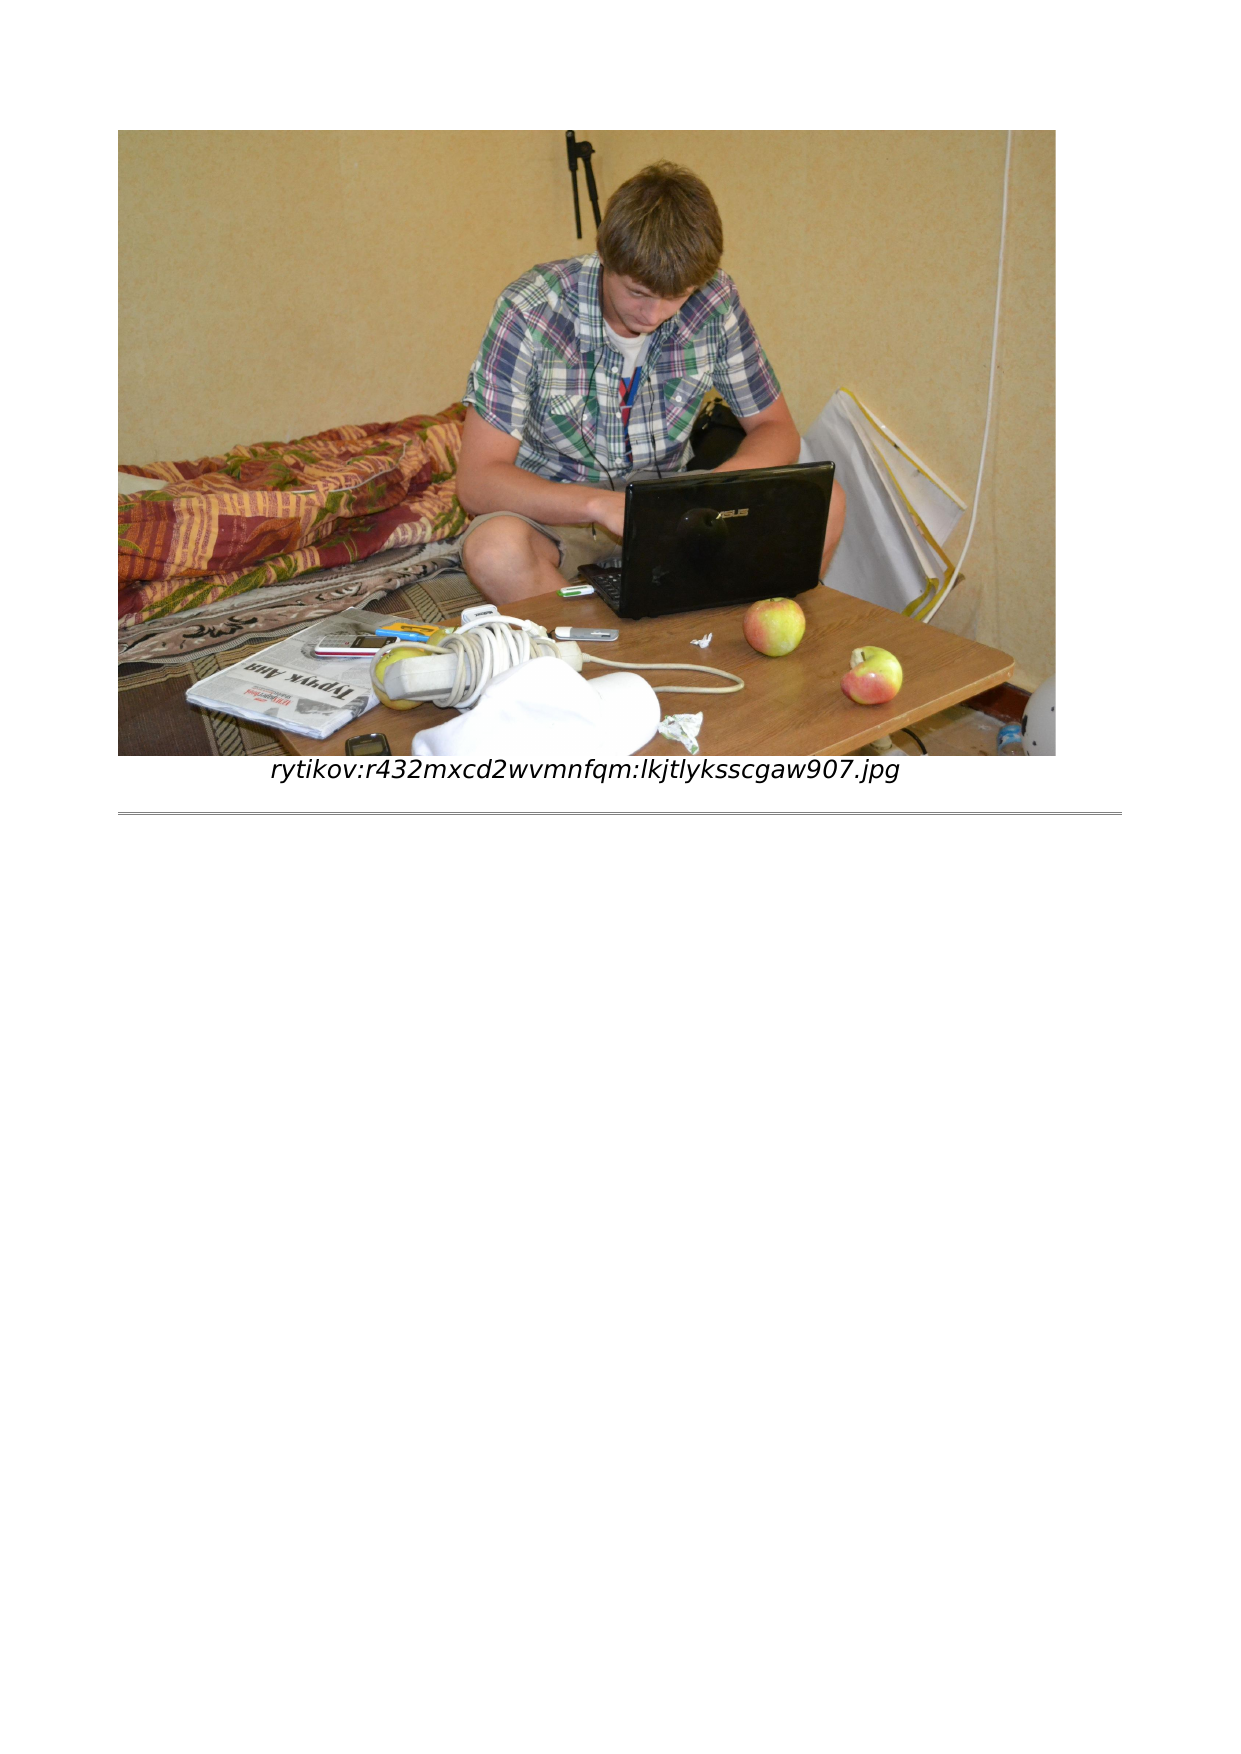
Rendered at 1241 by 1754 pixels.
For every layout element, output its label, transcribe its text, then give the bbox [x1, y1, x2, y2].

text rytikov:r432mxcd2wvmnfqm:lkjtlyksscgaw907.jpg [118, 756, 1056, 785]
picture [118, 130, 1056, 756]
